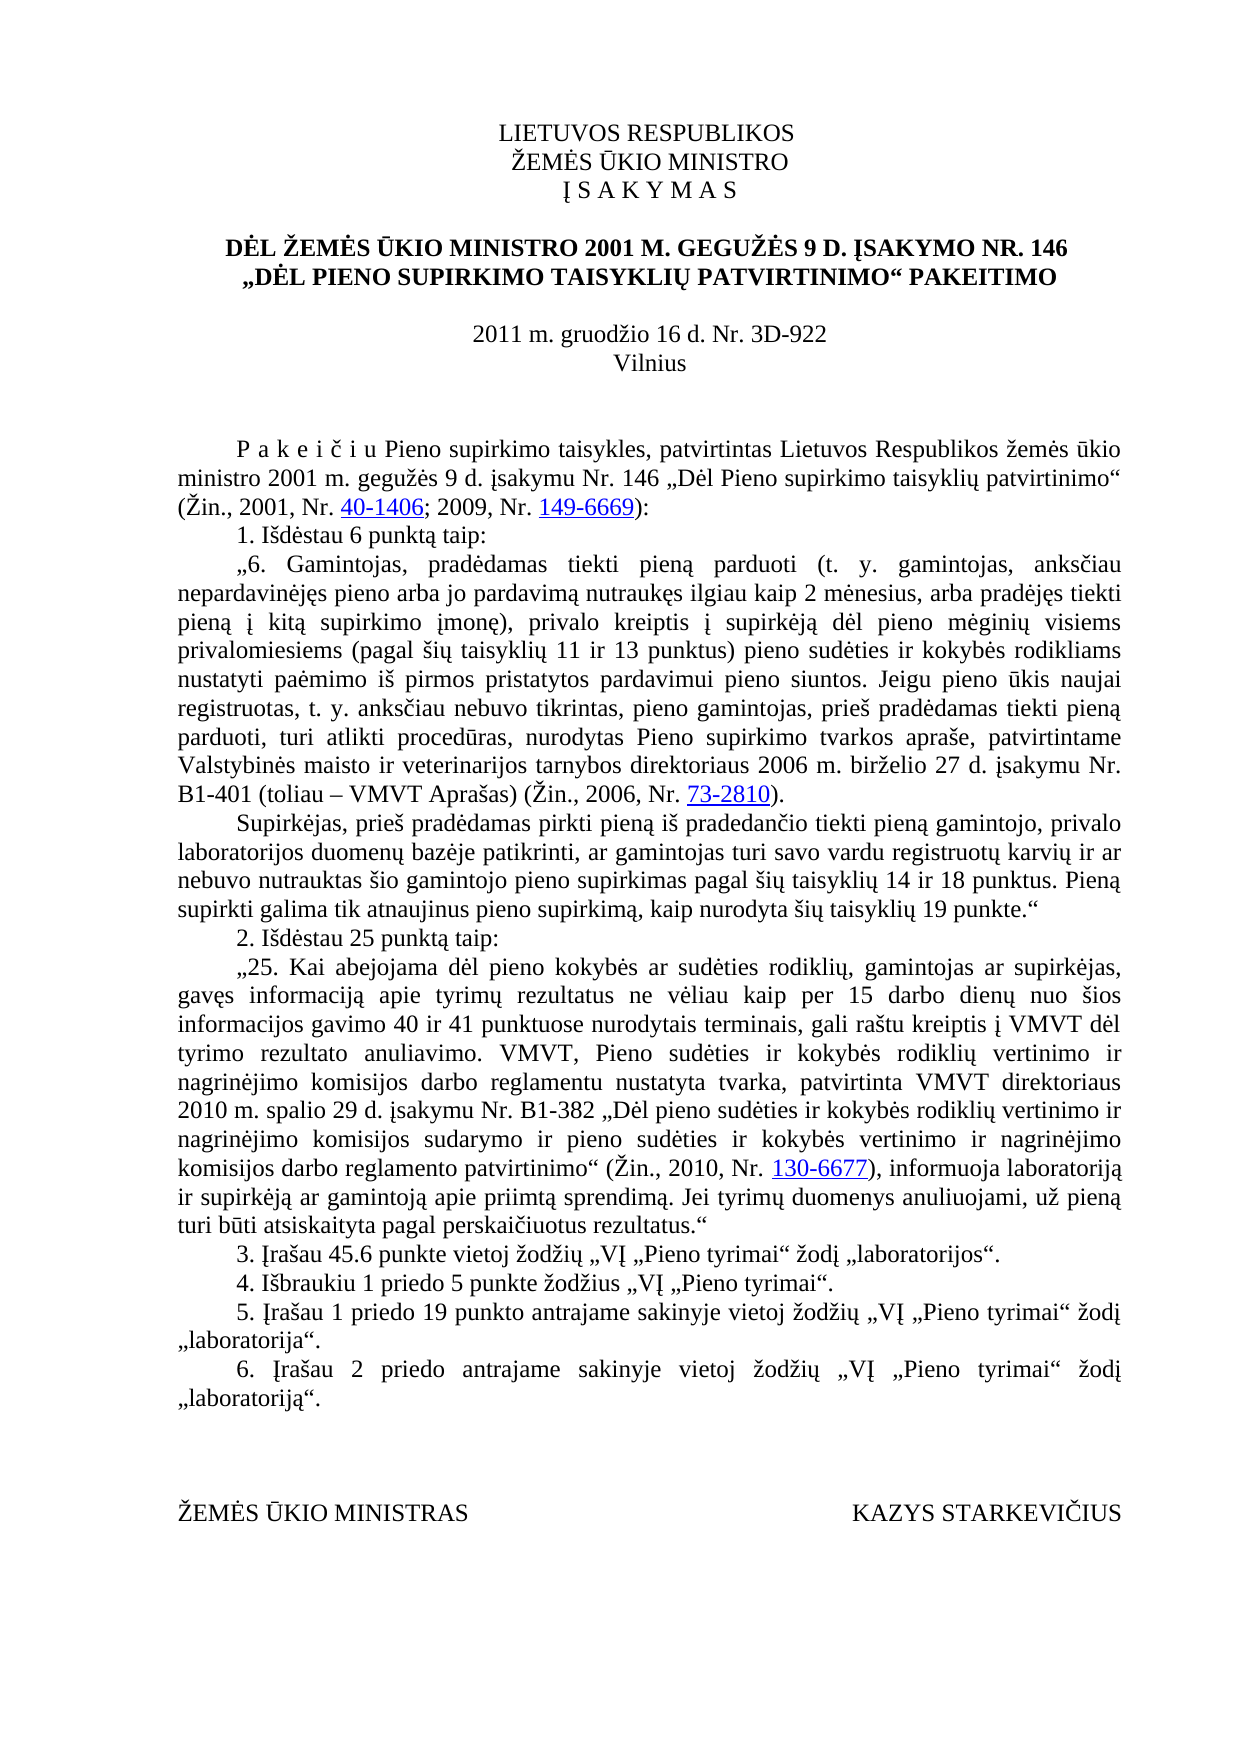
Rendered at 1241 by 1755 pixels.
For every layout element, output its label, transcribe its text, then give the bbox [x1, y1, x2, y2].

text 3. Įrašau 45.6 punkte vietoj žodžių „VĮ „Pieno tyrimai“ žodį „laboratorijos“. [177, 1239, 1122, 1268]
text Supirkėjas, prieš pradėdamas pirkti pieną iš pradedančio tiekti pieną gamintojo, privalo laboratorijos duomenų bazėje patikrinti, ar gamintojas turi savo vardu registruotų karvių ir ar nebuvo nutrauktas šio gamintojo pieno supirkimas pagal šių taisyklių 14 ir 18 punktus. Pieną supirkti galima tik atnaujinus pieno supirkimą, kaip nurodyta šių taisyklių 19 punkte.“ [177, 808, 1122, 923]
text Vilnius [177, 348, 1122, 377]
text 4. Išbraukiu 1 priedo 5 punkte žodžius „VĮ „Pieno tyrimai“. [177, 1268, 1122, 1297]
text P a k e i č i u Pieno supirkimo taisykles, patvirtintas Lietuvos Respublikos žemės ūkio ministro 2001 m. gegužės 9 d. įsakymu Nr. 146 „Dėl Pieno supirkimo taisyklių patvirtinimo“ (Žin., 2001, Nr. 40-1406; 2009, Nr. 149-6669): [177, 434, 1122, 521]
text 6. Įrašau 2 priedo antrajame sakinyje vietoj žodžių „VĮ „Pieno tyrimai“ žodį „laboratoriją“. [177, 1354, 1122, 1412]
text 1. Išdėstau 6 punktą taip: [177, 521, 1122, 549]
text Žemės ūkio ministras Kazys Starkevičius [177, 1498, 1122, 1527]
text 2. Išdėstau 25 punktą taip: [177, 923, 1122, 952]
text 2011 m. gruodžio 16 d. Nr. 3D-922 [177, 319, 1122, 348]
text DĖL ŽEMĖS ŪKIO MINISTRO 2001 M. GEGUŽĖS 9 D. ĮSAKYMO Nr. 146 „DĖL PIENO SUPIRKIMO TAISYKLIŲ PATVIRTINIMO“ PAKEITIMO [177, 233, 1122, 291]
text 5. Įrašau 1 priedo 19 punkto antrajame sakinyje vietoj žodžių „VĮ „Pieno tyrimai“ žodį „laboratorija“. [177, 1297, 1122, 1354]
text ŽEMĖS ŪKIO MINISTRO [177, 147, 1122, 176]
text „25. Kai abejojama dėl pieno kokybės ar sudėties rodiklių, gamintojas ar supirkėjas, gavęs informaciją apie tyrimų rezultatus ne vėliau kaip per 15 darbo dienų nuo šios informacijos gavimo 40 ir 41 punktuose nurodytais terminais, gali raštu kreiptis į VMVT dėl tyrimo rezultato anuliavimo. VMVT, Pieno sudėties ir kokybės rodiklių vertinimo ir nagrinėjimo komisijos darbo reglamentu nustatyta tvarka, patvirtinta VMVT direktoriaus 2010 m. spalio 29 d. įsakymu Nr. B1-382 „Dėl pieno sudėties ir kokybės rodiklių vertinimo ir nagrinėjimo komisijos sudarymo ir pieno sudėties ir kokybės vertinimo ir nagrinėjimo komisijos darbo reglamento patvirtinimo“ (Žin., 2010, Nr. 130-6677), informuoja laboratoriją ir supirkėją ar gamintoją apie priimtą sprendimą. Jei tyrimų duomenys anuliuojami, už pieną turi būti atsiskaityta pagal perskaičiuotus rezultatus.“ [177, 952, 1122, 1239]
text LIETUVOS RESPUBLIKOS [177, 118, 1122, 147]
text „6. Gamintojas, pradėdamas tiekti pieną parduoti (t. y. gamintojas, anksčiau nepardavinėjęs pieno arba jo pardavimą nutraukęs ilgiau kaip 2 mėnesius, arba pradėjęs tiekti pieną į kitą supirkimo įmonę), privalo kreiptis į supirkėją dėl pieno mėginių visiems privalomiesiems (pagal šių taisyklių 11 ir 13 punktus) pieno sudėties ir kokybės rodikliams nustatyti paėmimo iš pirmos pristatytos pardavimui pieno siuntos. Jeigu pieno ūkis naujai registruotas, t. y. anksčiau nebuvo tikrintas, pieno gamintojas, prieš pradėdamas tiekti pieną parduoti, turi atlikti procedūras, nurodytas Pieno supirkimo tvarkos apraše, patvirtintame Valstybinės maisto ir veterinarijos tarnybos direktoriaus 2006 m. birželio 27 d. įsakymu Nr. B1-401 (toliau – VMVT Aprašas) (Žin., 2006, Nr. 73-2810). [177, 549, 1122, 808]
text Į S A K Y M A S [177, 176, 1122, 204]
